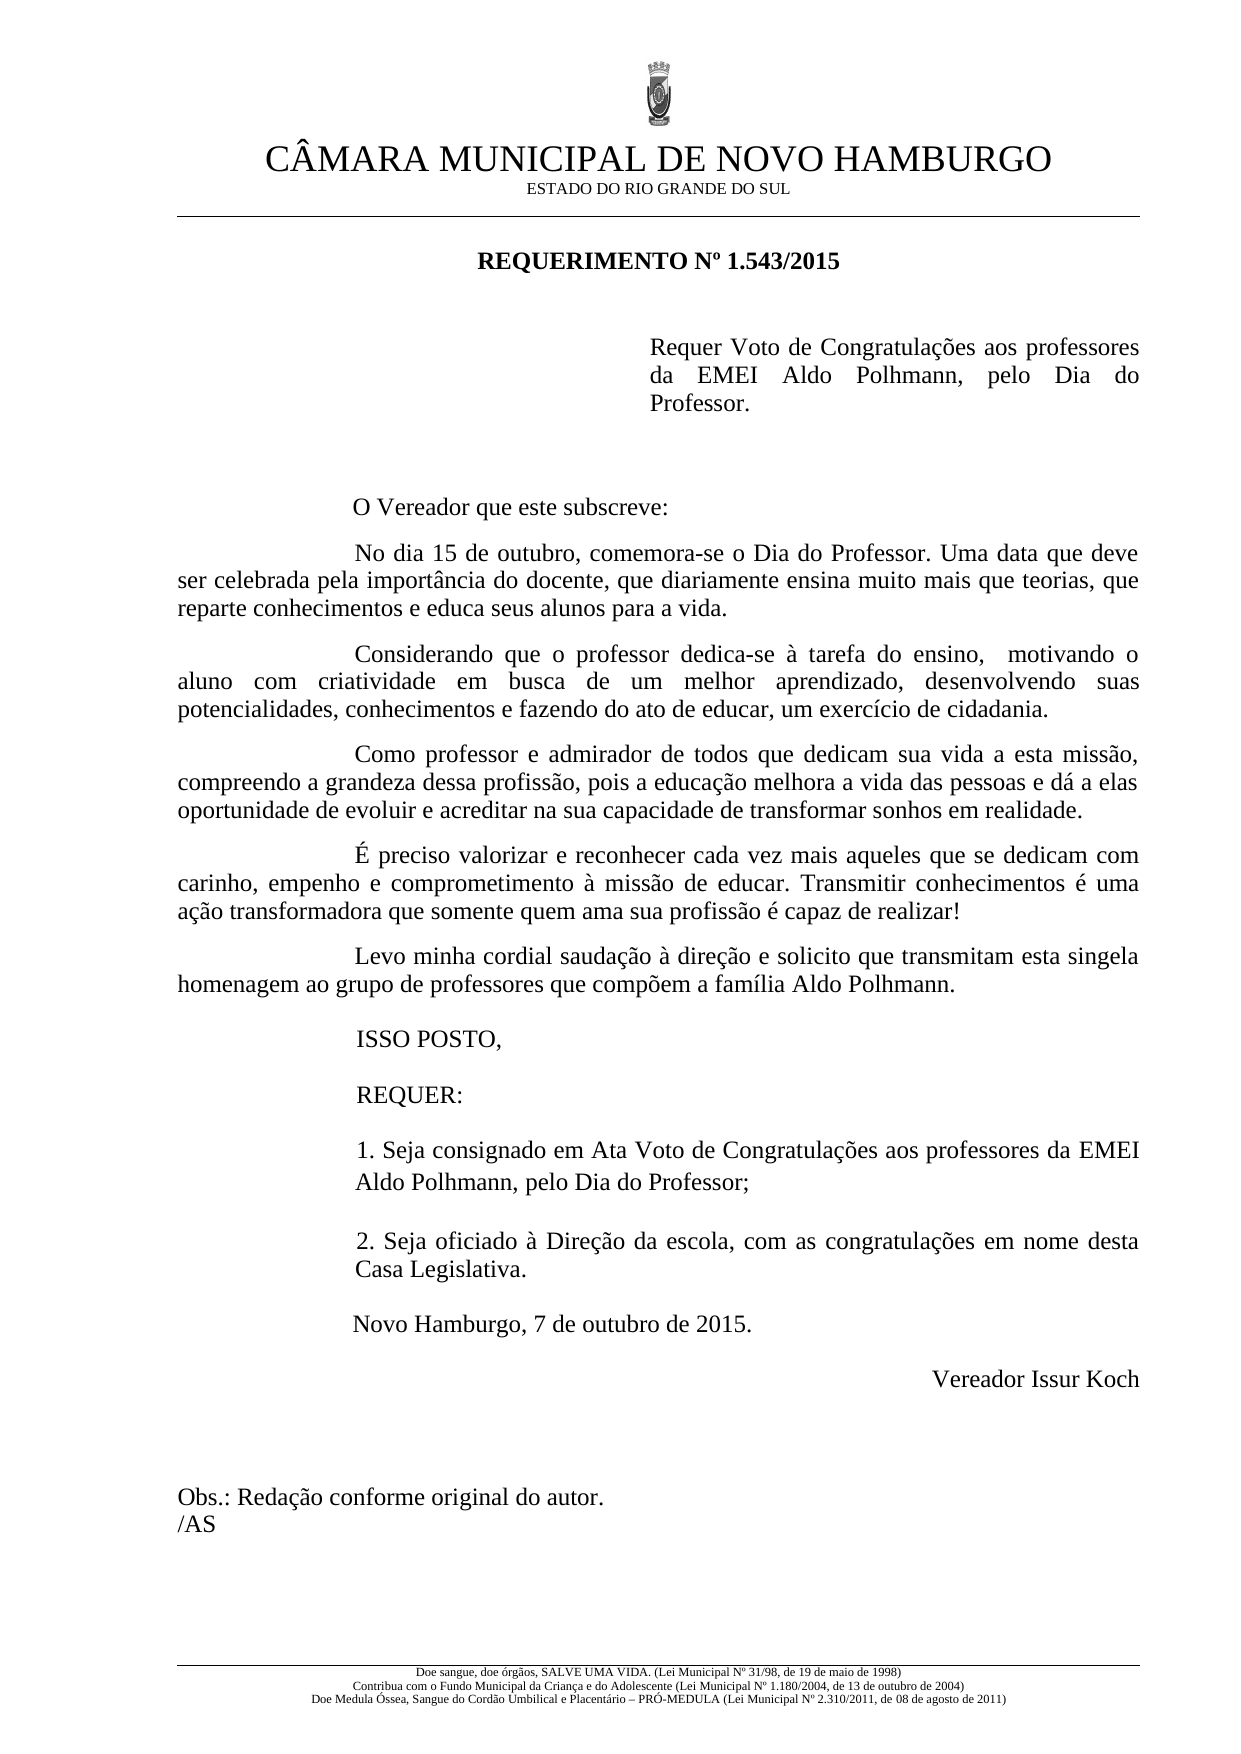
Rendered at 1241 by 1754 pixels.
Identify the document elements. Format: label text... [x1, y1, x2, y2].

text Levo minha cordial saudação à direção e solicito que transmitam esta singela homenagem ao grupo de professores que compõem a família Aldo Polhmann. [177, 942, 1140, 998]
text Obs.: Redação conforme original do autor. [177, 1483, 1140, 1511]
text 2. Seja oficiado à Direção da escola, com as congratulações em nome desta Casa Legislativa. [355, 1227, 1140, 1282]
text Como professor e admirador de todos que dedicam sua vida a esta missão, compreendo a grandeza dessa profissão, pois a educação melhora a vida das pessoas e dá a elas oportunidade de evoluir e acreditar na sua capacidade de transformar sonhos em realidade. [177, 741, 1140, 824]
text O Vereador que este subscreve: [177, 493, 1140, 521]
text REQUERIMENTO Nº 1.543/2015 [177, 247, 1140, 274]
text ISSO POSTO, [177, 1025, 1140, 1053]
text Vereador Issur Koch [177, 1366, 1140, 1393]
text No dia 15 de outubro, comemora-se o Dia do Professor. Uma data que deve ser celebrada pela importância do docente, que diariamente ensina muito mais que teorias, que reparte conhecimentos e educa seus alunos para a vida. [177, 539, 1140, 622]
text 1. Seja consignado em Ata Voto de Congratulações aos professores da EMEI Aldo Polhmann, pelo Dia do Professor; [355, 1136, 1140, 1198]
text Requer Voto de Congratulações aos professores da EMEI Aldo Polhmann, pelo Dia do Professor. [649, 333, 1140, 417]
text É preciso valorizar e reconhecer cada vez mais aqueles que se dedicam com carinho, empenho e comprometimento à missão de educar. Transmitir conhecimentos é uma ação transformadora que somente quem ama sua profissão é capaz de realizar! [177, 841, 1140, 924]
text /AS [177, 1511, 1140, 1538]
text Considerando que o professor dedica-se à tarefa do ensino, motivando o aluno com criatividade em busca de um melhor aprendizado, desenvolvendo suas potencialidades, conhecimentos e fazendo do ato de educar, um exercício de cidadania. [177, 640, 1140, 723]
text REQUER: [177, 1081, 1140, 1108]
list Novo Hamburgo, 7 de outubro de 2015. [177, 1310, 1140, 1338]
